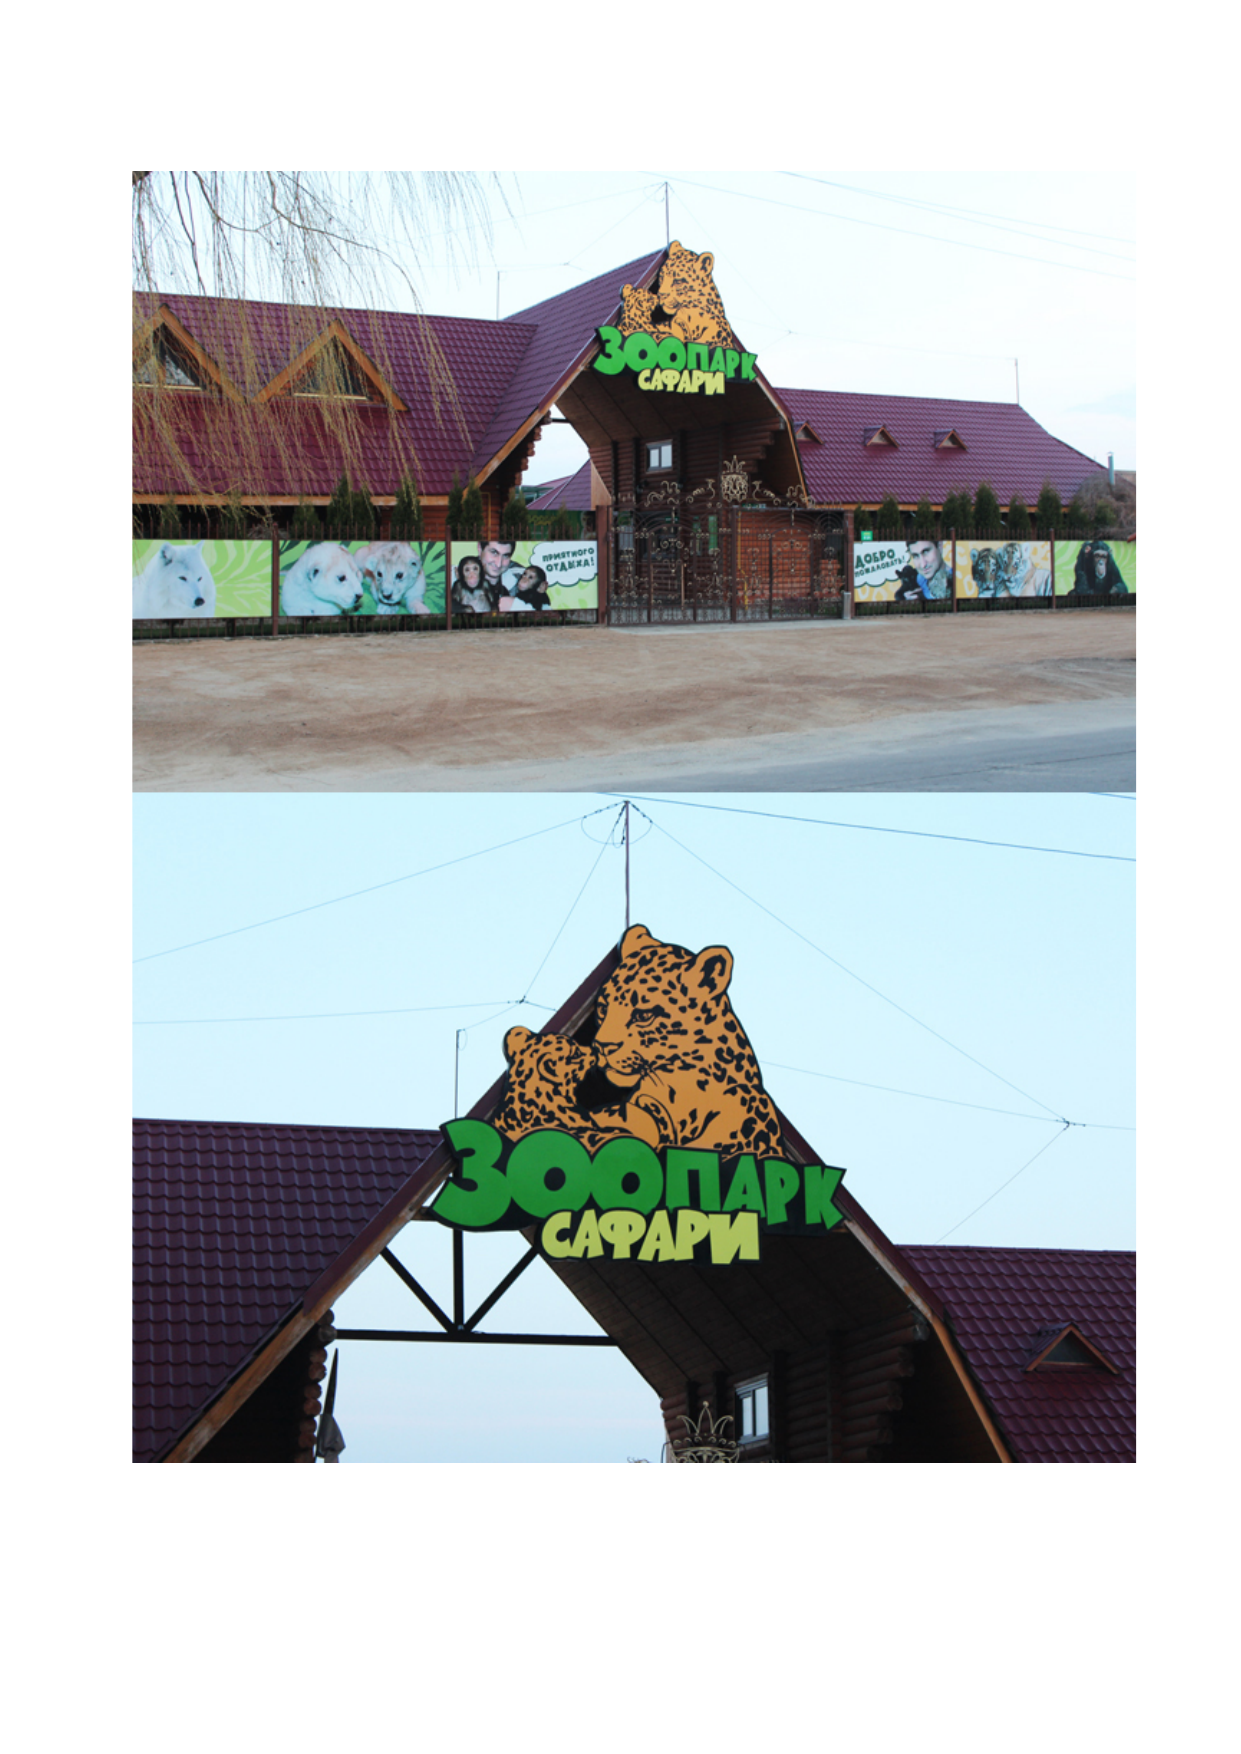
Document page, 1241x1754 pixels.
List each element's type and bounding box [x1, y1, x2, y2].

picture [132, 171, 1137, 1463]
